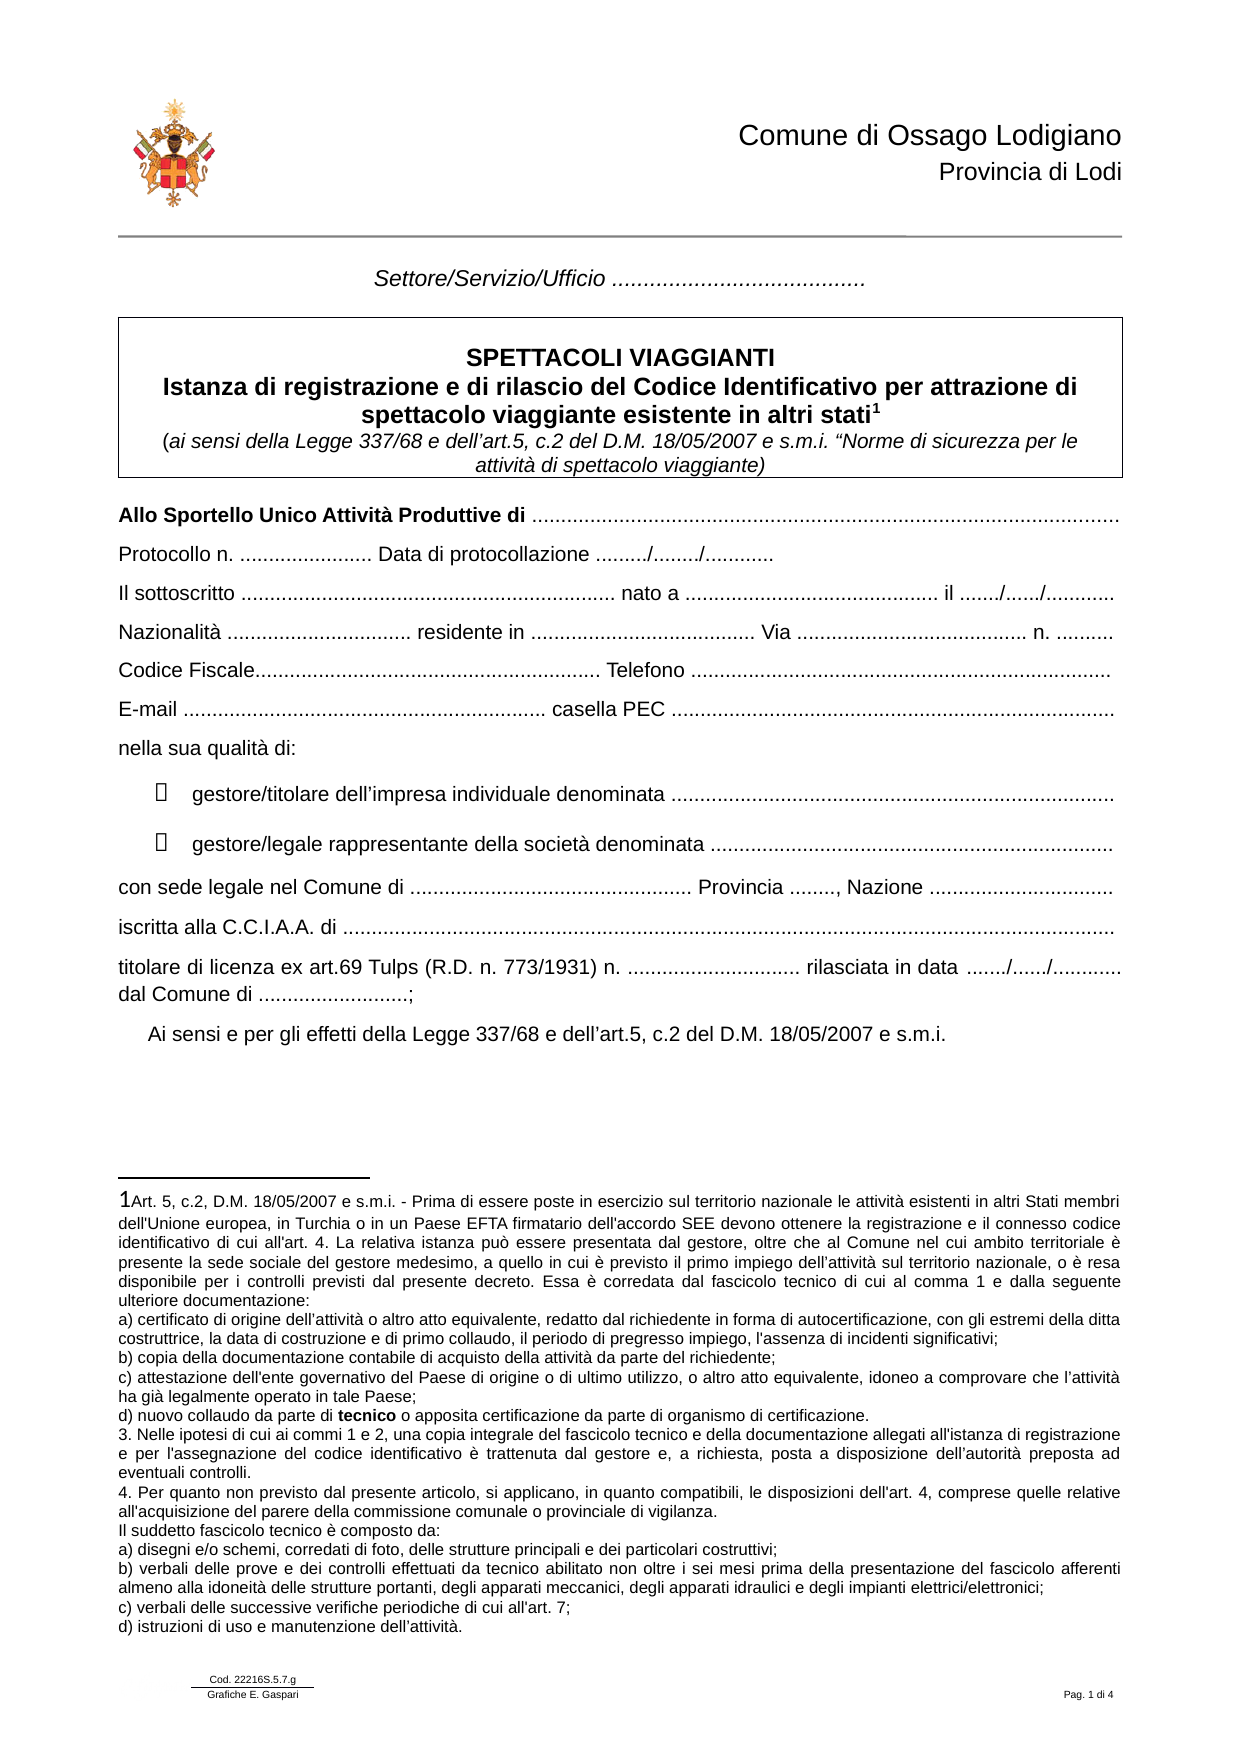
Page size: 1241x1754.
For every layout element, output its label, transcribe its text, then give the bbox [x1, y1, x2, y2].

text E-mail ............................................................... casella PEC ............................................................................. [118, 697, 1122, 721]
text Settore/Servizio/Ufficio ........................................ [118, 265, 1122, 291]
text  gestore/titolare dell’impresa individuale denominata ............................................................................. [153, 775, 1122, 809]
text iscritta alla C.C.I.A.A. di ...................................................................................................................................... [118, 915, 1122, 939]
text Nazionalità ................................ residente in ....................................... Via ........................................ n. .......... [118, 619, 1122, 643]
picture [122, 87, 224, 219]
table_header SPETTACOLI VIAGGIANTI Istanza di registrazione e di rilascio del Codice Identificativo per attrazione di spettacolo viaggiante esistente in altri stati (ai sensi della Legge 337/68 e dell’art.5, c.2 del D.M. 18/05/2007 e s.m.i. “Norme di sicurezza per le attività di spettacolo viaggiante) [119, 318, 1122, 477]
text Protocollo n. ....................... Data di protocollazione ........./......../............ [118, 542, 1122, 566]
text Il sottoscritto ................................................................. nato a ............................................ il ......./....../............ [118, 581, 1122, 604]
text nella sua qualità di: [118, 736, 1122, 760]
text Ai sensi e per gli effetti della Legge 337/68 e dell’art.5, c.2 del D.M. 18/05/2007 e s.m.i. [118, 1022, 1122, 1046]
text titolare di licenza ex art.69 Tulps (R.D. n. 773/1931) n. .............................. rilasciata in data ......./....../............ dal Comune di ..........................; [118, 955, 1122, 1006]
text Provincia di Lodi [224, 157, 1122, 185]
text Comune di Ossago Lodigiano [224, 118, 1122, 152]
text con sede legale nel Comune di ................................................. Provincia ........, Nazione ................................ [118, 875, 1122, 899]
text  gestore/legale rappresentante della società denominata ...................................................................... [153, 825, 1122, 859]
text Allo Sportello Unico Attività Produttive di [118, 503, 1122, 527]
text Codice Fiscale............................................................ Telefono ......................................................................... [118, 658, 1122, 682]
